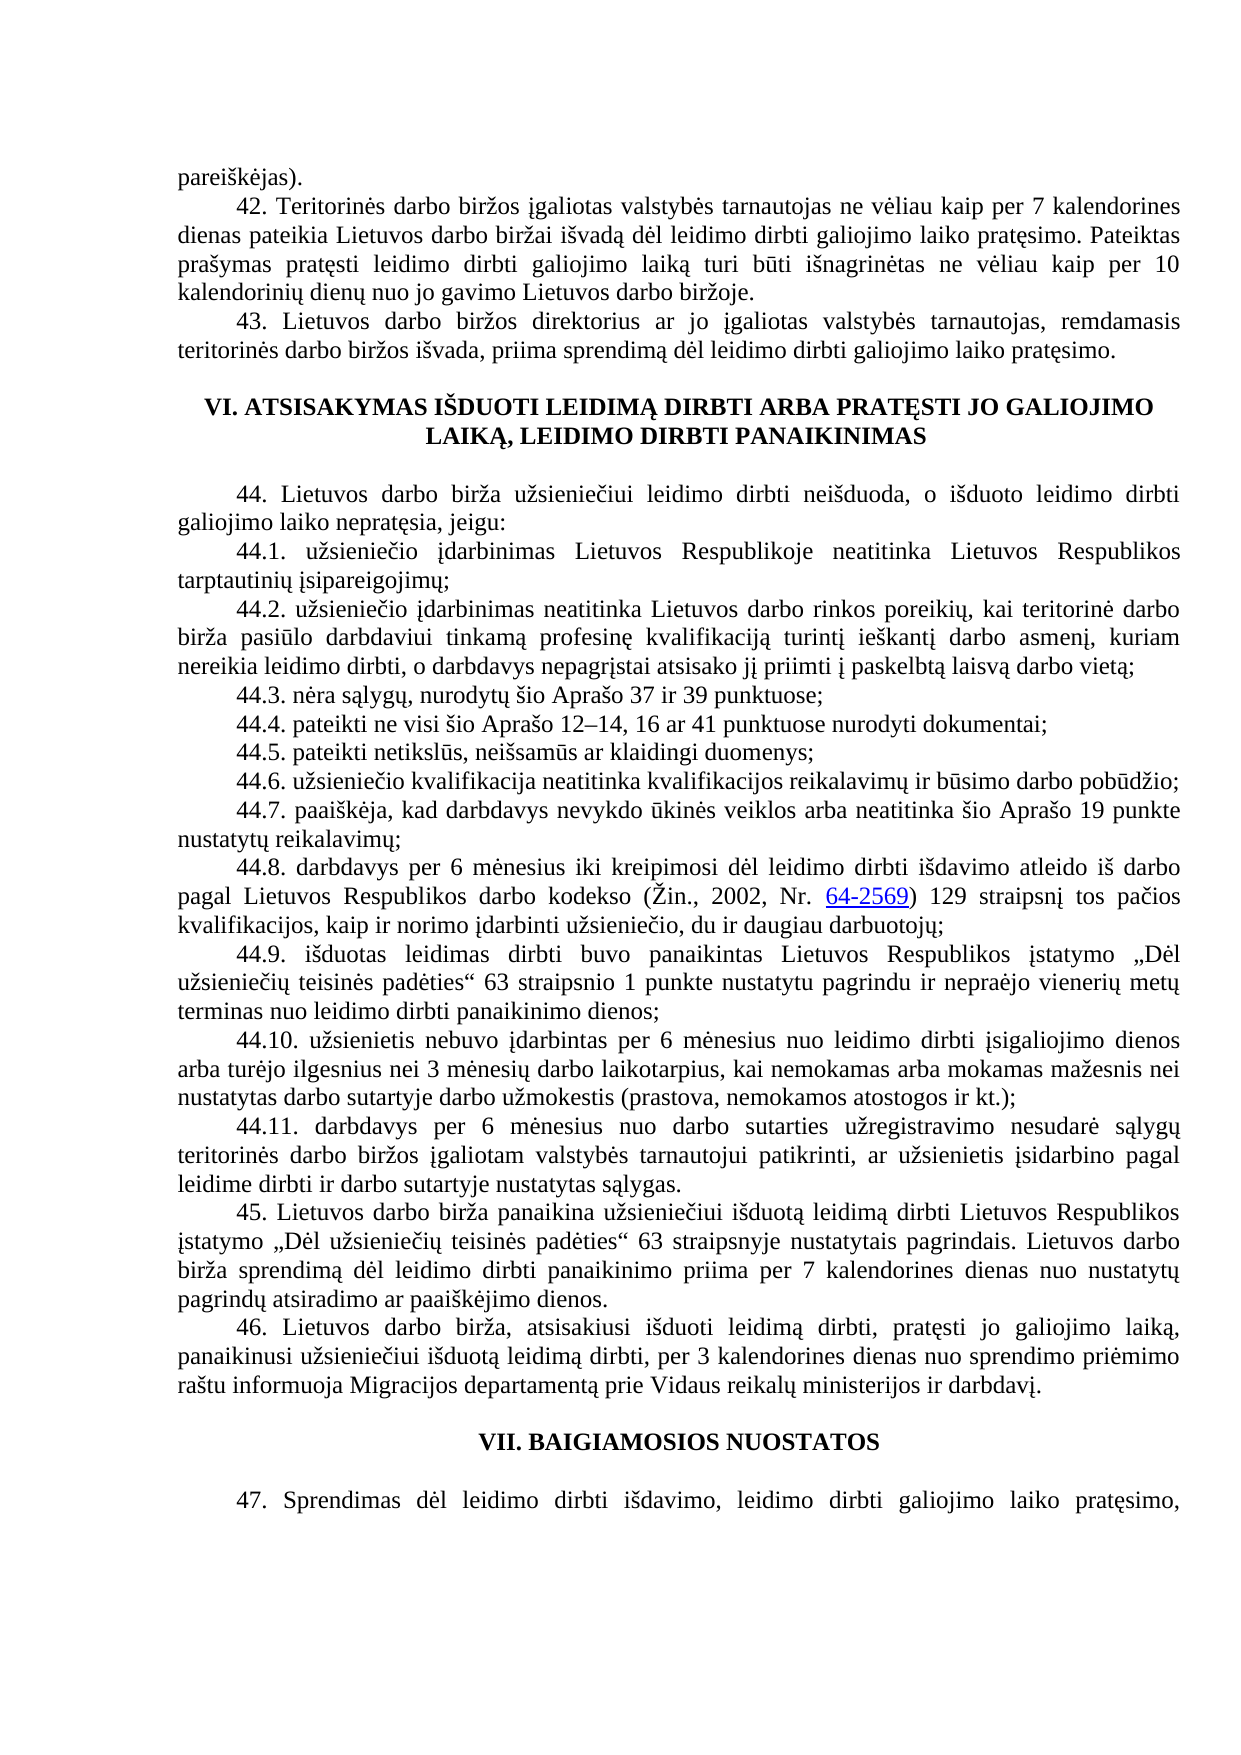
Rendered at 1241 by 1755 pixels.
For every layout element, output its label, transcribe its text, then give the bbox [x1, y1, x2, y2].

text 44.9. išduotas leidimas dirbti buvo panaikintas Lietuvos Respublikos įstatymo „Dėl užsieniečių teisinės padėties“ 63 straipsnio 1 punkte nustatytu pagrindu ir nepraėjo vienerių metų terminas nuo leidimo dirbti panaikinimo dienos; [177, 939, 1181, 1025]
text 44.11. darbdavys per 6 mėnesius nuo darbo sutarties užregistravimo nesudarė sąlygų teritorinės darbo biržos įgaliotam valstybės tarnautojui patikrinti, ar užsienietis įsidarbino pagal leidime dirbti ir darbo sutartyje nustatytas sąlygas. [177, 1111, 1181, 1197]
text 44.6. užsieniečio kvalifikacija neatitinka kvalifikacijos reikalavimų ir būsimo darbo pobūdžio; [177, 766, 1181, 795]
text 47. Sprendimas dėl leidimo dirbti išdavimo, leidimo dirbti galiojimo laiko pratęsimo, [177, 1485, 1181, 1514]
text 46. Lietuvos darbo birža, atsisakiusi išduoti leidimą dirbti, pratęsti jo galiojimo laiką, panaikinusi užsieniečiui išduotą leidimą dirbti, per 3 kalendorines dienas nuo sprendimo priėmimo raštu informuoja Migracijos departamentą prie Vidaus reikalų ministerijos ir darbdavį. [177, 1312, 1181, 1399]
text 44.1. užsieniečio įdarbinimas Lietuvos Respublikoje neatitinka Lietuvos Respublikos tarptautinių įsipareigojimų; [177, 536, 1181, 594]
text 44.8. darbdavys per 6 mėnesius iki kreipimosi dėl leidimo dirbti išdavimo atleido iš darbo pagal Lietuvos Respublikos darbo kodekso (Žin., 2002, Nr. 64-2569) 129 straipsnį tos pačios kvalifikacijos, kaip ir norimo įdarbinti užsieniečio, du ir daugiau darbuotojų; [177, 852, 1181, 939]
text 44.4. pateikti ne visi šio Aprašo 12–14, 16 ar 41 punktuose nurodyti dokumentai; [177, 709, 1181, 737]
text VI. ATSISAKYMAS IŠDUOTI LEIDIMĄ DIRBTI ARBA PRATĘSTI JO GALIOJIMO LAIKĄ, LEIDIMO DIRBTI PANAIKINIMAS [177, 392, 1181, 450]
text 44.3. nėra sąlygų, nurodytų šio Aprašo 37 ir 39 punktuose; [177, 680, 1181, 709]
text 45. Lietuvos darbo birža panaikina užsieniečiui išduotą leidimą dirbti Lietuvos Respublikos įstatymo „Dėl užsieniečių teisinės padėties“ 63 straipsnyje nustatytais pagrindais. Lietuvos darbo birža sprendimą dėl leidimo dirbti panaikinimo priima per 7 kalendorines dienas nuo nustatytų pagrindų atsiradimo ar paaiškėjimo dienos. [177, 1197, 1181, 1312]
text VII. BAIGIAMOSIOS NUOSTATOS [177, 1427, 1181, 1456]
text 44.7. paaiškėja, kad darbdavys nevykdo ūkinės veiklos arba neatitinka šio Aprašo 19 punkte nustatytų reikalavimų; [177, 795, 1181, 852]
text pareiškėjas). [177, 162, 1181, 191]
text 44.2. užsieniečio įdarbinimas neatitinka Lietuvos darbo rinkos poreikių, kai teritorinė darbo birža pasiūlo darbdaviui tinkamą profesinę kvalifikaciją turintį ieškantį darbo asmenį, kuriam nereikia leidimo dirbti, o darbdavys nepagrįstai atsisako jį priimti į paskelbtą laisvą darbo vietą; [177, 594, 1181, 680]
text 44.5. pateikti netikslūs, neišsamūs ar klaidingi duomenys; [177, 737, 1181, 766]
text 44.10. užsienietis nebuvo įdarbintas per 6 mėnesius nuo leidimo dirbti įsigaliojimo dienos arba turėjo ilgesnius nei 3 mėnesių darbo laikotarpius, kai nemokamas arba mokamas mažesnis nei nustatytas darbo sutartyje darbo užmokestis (prastova, nemokamos atostogos ir kt.); [177, 1025, 1181, 1111]
text 42. Teritorinės darbo biržos įgaliotas valstybės tarnautojas ne vėliau kaip per 7 kalendorines dienas pateikia Lietuvos darbo biržai išvadą dėl leidimo dirbti galiojimo laiko pratęsimo. Pateiktas prašymas pratęsti leidimo dirbti galiojimo laiką turi būti išnagrinėtas ne vėliau kaip per 10 kalendorinių dienų nuo jo gavimo Lietuvos darbo biržoje. [177, 191, 1181, 306]
text 44. Lietuvos darbo birža užsieniečiui leidimo dirbti neišduoda, o išduoto leidimo dirbti galiojimo laiko nepratęsia, jeigu: [177, 479, 1181, 536]
text 43. Lietuvos darbo biržos direktorius ar jo įgaliotas valstybės tarnautojas, remdamasis teritorinės darbo biržos išvada, priima sprendimą dėl leidimo dirbti galiojimo laiko pratęsimo. [177, 306, 1181, 364]
